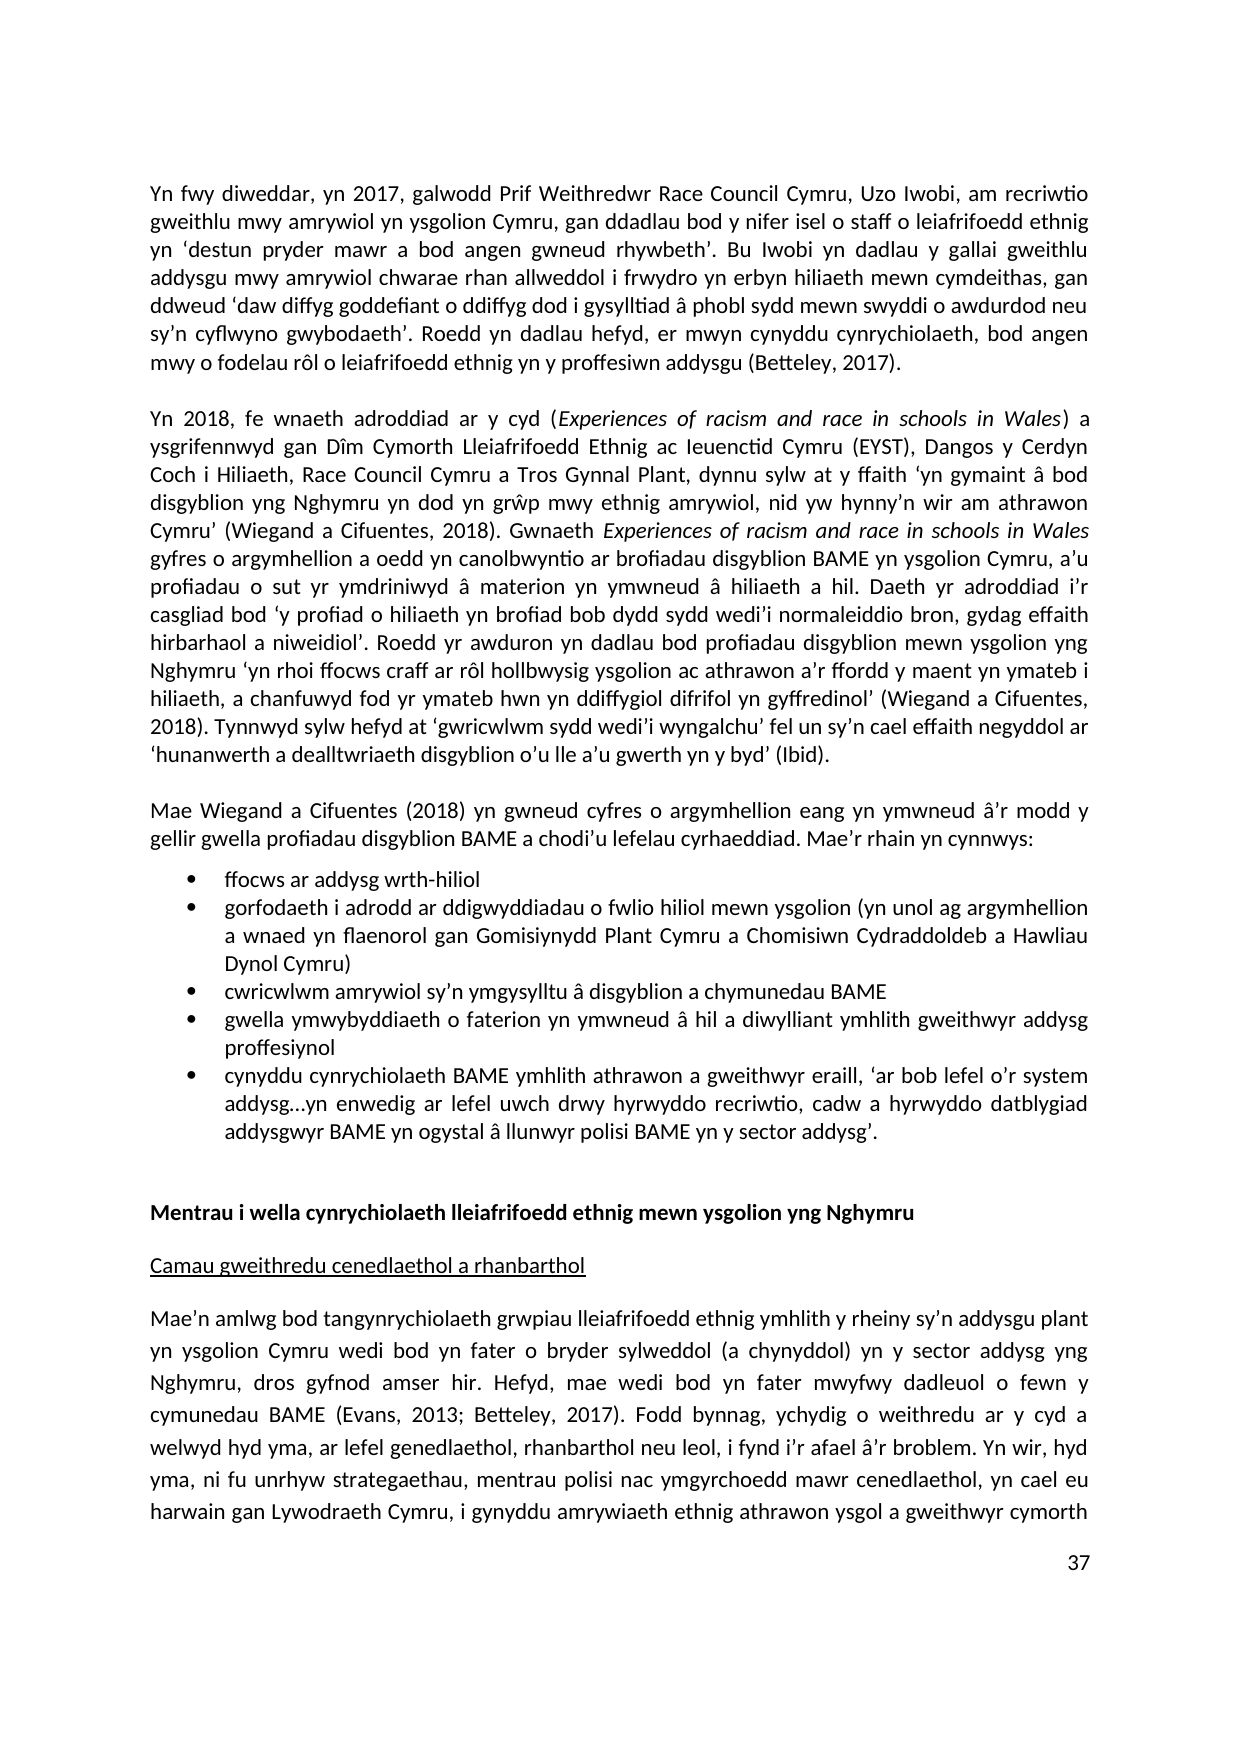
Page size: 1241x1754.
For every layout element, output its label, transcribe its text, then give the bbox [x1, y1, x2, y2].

list cynyddu cynrychiolaeth BAME ymhlith athrawon a gweithwyr eraill, ‘ar bob lefel o’r system addysg…yn enwedig ar lefel uwch drwy hyrwyddo recriwtio, cadw a hyrwyddo datblygiad addysgwyr BAME yn ogystal â llunwyr polisi BAME yn y sector addysg’. [187, 1061, 1090, 1145]
text Yn fwy diweddar, yn 2017, galwodd Prif Weithredwr Race Council Cymru, Uzo Iwobi, am recriwtio gweithlu mwy amrywiol yn ysgolion Cymru, gan ddadlau bod y nifer isel o staff o leiafrifoedd ethnig yn ‘destun pryder mawr a bod angen gwneud rhywbeth’. Bu Iwobi yn dadlau y gallai gweithlu addysgu mwy amrywiol chwarae rhan allweddol i frwydro yn erbyn hiliaeth mewn cymdeithas, gan ddweud ‘daw diffyg goddefiant o ddiffyg dod i gysylltiad â phobl sydd mewn swyddi o awdurdod neu sy’n cyflwyno gwybodaeth’. Roedd yn dadlau hefyd, er mwyn cynyddu cynrychiolaeth, bod angen mwy o fodelau rôl o leiafrifoedd ethnig yn y proffesiwn addysgu (Betteley, 2017). [150, 179, 1090, 376]
text Mae’n amlwg bod tangynrychiolaeth grwpiau lleiafrifoedd ethnig ymhlith y rheiny sy’n addysgu plant yn ysgolion Cymru wedi bod yn fater o bryder sylweddol (a chynyddol) yn y sector addysg yng Nghymru, dros gyfnod amser hir. Hefyd, mae wedi bod yn fater mwyfwy dadleuol o fewn y cymunedau BAME (Evans, 2013; Betteley, 2017). Fodd bynnag, ychydig o weithredu ar y cyd a welwyd hyd yma, ar lefel genedlaethol, rhanbarthol neu leol, i fynd i’r afael â’r broblem. Yn wir, hyd yma, ni fu unrhyw strategaethau, mentrau polisi nac ymgyrchoedd mawr cenedlaethol, yn cael eu harwain gan Lywodraeth Cymru, i gynyddu amrywiaeth ethnig athrawon ysgol a gweithwyr cymorth [150, 1304, 1090, 1525]
text Mae Wiegand a Cifuentes (2018) yn gwneud cyfres o argymhellion eang yn ymwneud â’r modd y gellir gwella profiadau disgyblion BAME a chodi’u lefelau cyrhaeddiad. Mae’r rhain yn cynnwys: [150, 796, 1090, 852]
text Camau gweithredu cenedlaethol a rhanbarthol [150, 1251, 1090, 1279]
list cwricwlwm amrywiol sy’n ymgysylltu â disgyblion a chymunedau BAME [187, 977, 1090, 1005]
text Mentrau i wella cynrychiolaeth lleiafrifoedd ethnig mewn ysgolion yng Nghymru [150, 1198, 1090, 1226]
list gorfodaeth i adrodd ar ddigwyddiadau o fwlio hiliol mewn ysgolion (yn unol ag argymhellion a wnaed yn flaenorol gan Gomisiynydd Plant Cymru a Chomisiwn Cydraddoldeb a Hawliau Dynol Cymru) [187, 893, 1090, 977]
list ffocws ar addysg wrth-hiliol [187, 865, 1090, 893]
text Yn 2018, fe wnaeth adroddiad ar y cyd (Experiences of racism and race in schools in Wales) a ysgrifennwyd gan Dîm Cymorth Lleiafrifoedd Ethnig ac Ieuenctid Cymru (EYST), Dangos y Cerdyn Coch i Hiliaeth, Race Council Cymru a Tros Gynnal Plant, dynnu sylw at y ffaith ‘yn gymaint â bod disgyblion yng Nghymru yn dod yn grŵp mwy ethnig amrywiol, nid yw hynny’n wir am athrawon Cymru’ (Wiegand a Cifuentes, 2018). Gwnaeth Experiences of racism and race in schools in Wales gyfres o argymhellion a oedd yn canolbwyntio ar brofiadau disgyblion BAME yn ysgolion Cymru, a’u profiadau o sut yr ymdriniwyd â materion yn ymwneud â hiliaeth a hil. Daeth yr adroddiad i’r casgliad bod ‘y profiad o hiliaeth yn brofiad bob dydd sydd wedi’i normaleiddio bron, gydag effaith hirbarhaol a niweidiol’. Roedd yr awduron yn dadlau bod profiadau disgyblion mewn ysgolion yng Nghymru ‘yn rhoi ffocws craff ar rôl hollbwysig ysgolion ac athrawon a’r ffordd y maent yn ymateb i hiliaeth, a chanfuwyd fod yr ymateb hwn yn ddiffygiol difrifol yn gyffredinol’ (Wiegand a Cifuentes, 2018). Tynnwyd sylw hefyd at ‘gwricwlwm sydd wedi’i wyngalchu’ fel un sy’n cael effaith negyddol ar ‘hunanwerth a dealltwriaeth disgyblion o’u lle a’u gwerth yn y byd’ (Ibid). [150, 404, 1090, 768]
list gwella ymwybyddiaeth o faterion yn ymwneud â hil a diwylliant ymhlith gweithwyr addysg proffesiynol [187, 1005, 1090, 1061]
